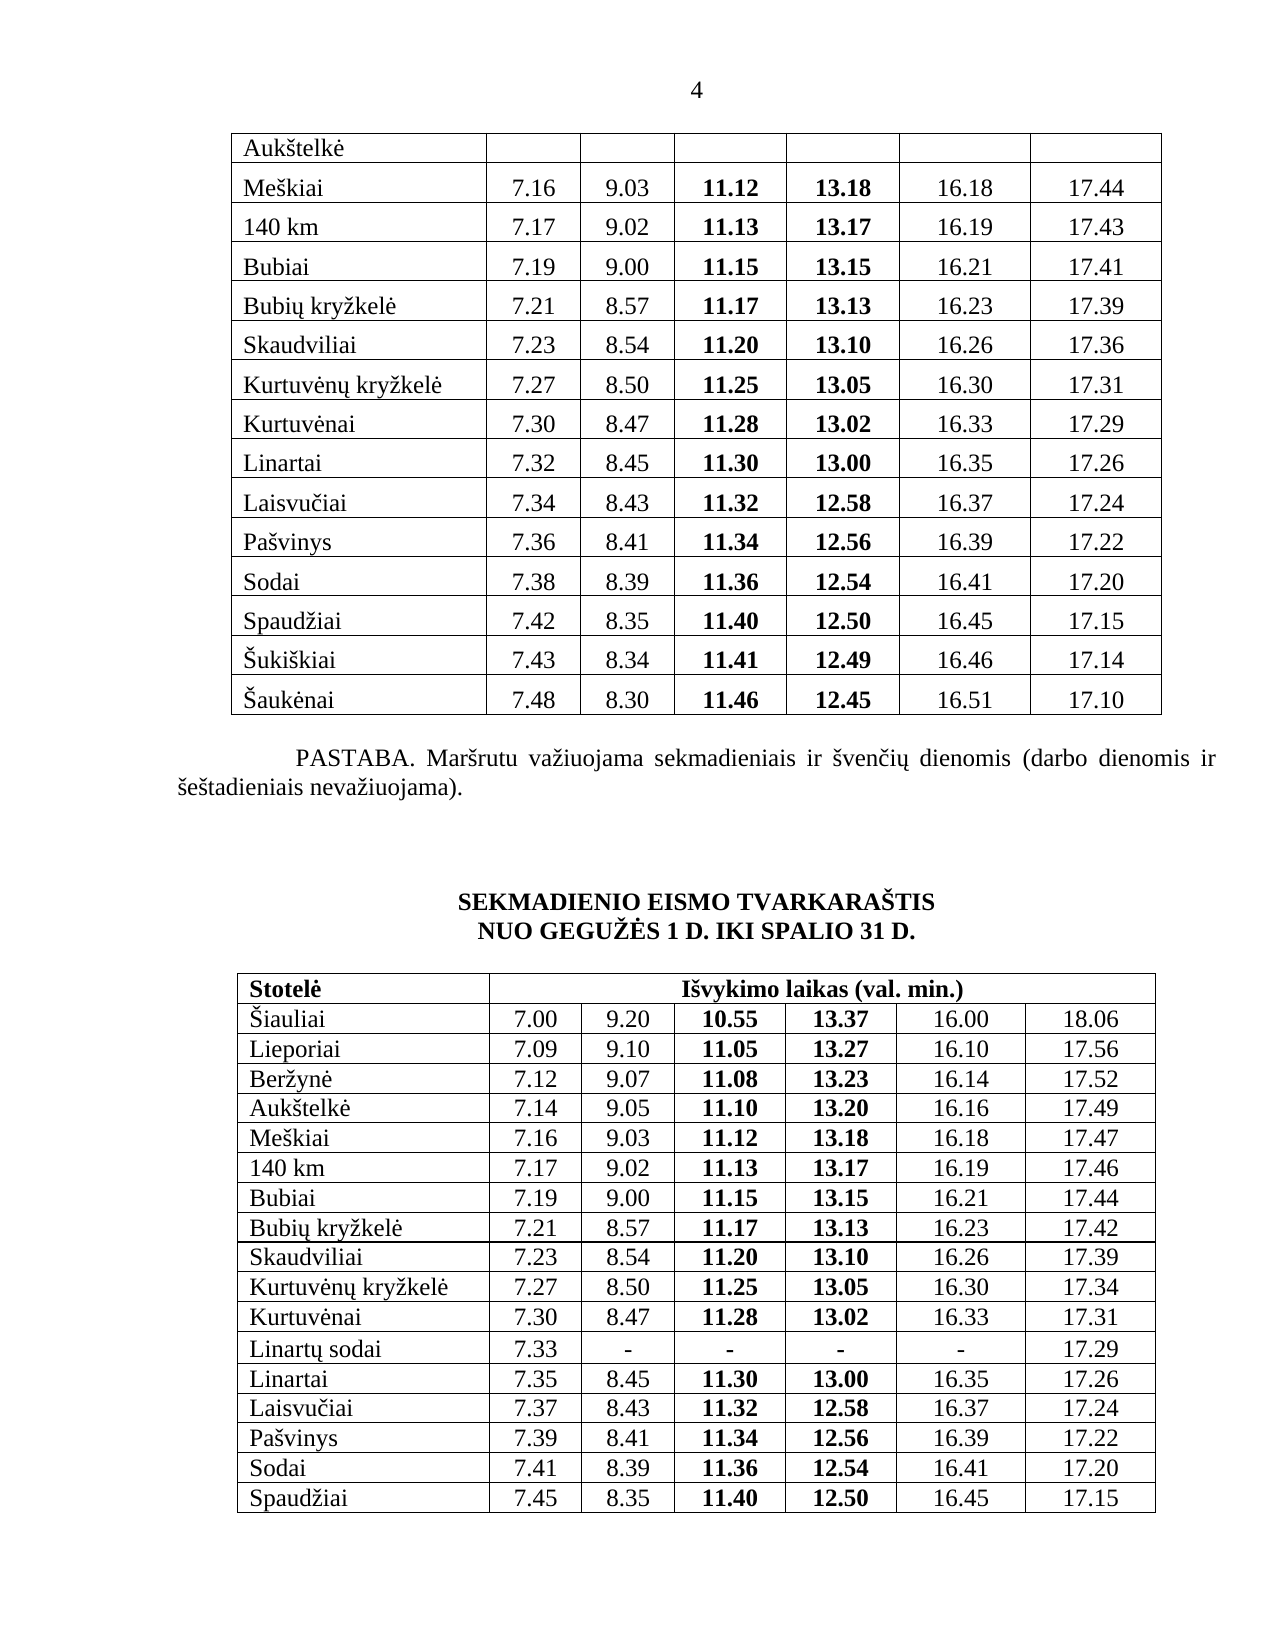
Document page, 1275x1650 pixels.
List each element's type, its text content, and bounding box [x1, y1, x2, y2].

table_cell 7.16 [490, 1123, 581, 1152]
table_cell 8.41 [582, 1423, 674, 1452]
table_cell 12.56 [786, 1423, 896, 1452]
table_cell 9.03 [582, 1123, 674, 1152]
table_cell 10.55 [675, 1004, 785, 1033]
table_cell 17.31 [1026, 1302, 1155, 1331]
table_cell 7.27 [487, 360, 580, 398]
table_cell 13.15 [786, 1183, 896, 1212]
table_cell 16.35 [900, 439, 1030, 477]
table_cell 17.14 [1031, 636, 1161, 674]
table_cell 8.35 [581, 596, 674, 635]
table_cell 7.36 [487, 518, 580, 556]
table_cell 7.34 [487, 478, 580, 517]
table_cell Spaudžiai [238, 1483, 489, 1512]
table_cell 17.49 [1026, 1094, 1155, 1122]
table_cell 17.15 [1031, 596, 1161, 635]
table_cell 11.10 [675, 1094, 785, 1122]
table_cell 12.56 [787, 518, 899, 556]
table_cell 12.50 [787, 596, 899, 635]
table_cell 13.37 [786, 1004, 896, 1033]
table_cell Bubiai [238, 1183, 489, 1212]
table_cell 7.09 [490, 1034, 581, 1063]
table_cell 13.18 [786, 1123, 896, 1152]
table_cell 16.23 [900, 281, 1030, 320]
table_cell 8.43 [582, 1394, 674, 1422]
table_cell 17.26 [1031, 439, 1161, 477]
table_cell 8.57 [581, 281, 674, 320]
table_cell 17.24 [1026, 1394, 1155, 1422]
table_cell 7.21 [490, 1213, 581, 1241]
table_cell Kurtuvėnų kryžkelė [232, 360, 486, 398]
table_cell 17.47 [1026, 1123, 1155, 1152]
table_cell 17.46 [1026, 1153, 1155, 1182]
table_cell 7.33 [490, 1332, 581, 1363]
table_cell Kurtuvėnų kryžkelė [238, 1272, 489, 1301]
table_cell 8.41 [581, 518, 674, 556]
table_cell - [897, 1332, 1025, 1363]
table_cell 17.10 [1031, 675, 1161, 713]
table_cell 13.00 [786, 1364, 896, 1392]
table_cell 8.30 [581, 675, 674, 713]
table_cell 11.28 [675, 1302, 785, 1331]
table_cell 11.25 [675, 360, 786, 398]
table_cell 7.39 [490, 1423, 581, 1452]
table_cell 13.20 [786, 1094, 896, 1122]
table_cell 13.05 [787, 360, 899, 398]
table_cell 17.22 [1026, 1423, 1155, 1452]
table_cell 7.16 [487, 163, 580, 202]
table_cell 7.23 [487, 321, 580, 359]
table_cell 7.48 [487, 675, 580, 713]
table_cell 11.34 [675, 1423, 785, 1452]
table_cell 11.46 [675, 675, 786, 713]
table_cell Pašvinys [238, 1423, 489, 1452]
table_cell [487, 134, 580, 162]
table_cell 8.45 [582, 1364, 674, 1392]
table_cell 12.58 [787, 478, 899, 517]
table_cell 8.54 [582, 1243, 674, 1271]
table_cell Bubių kryžkelė [232, 281, 486, 320]
table_cell 8.47 [581, 400, 674, 438]
table_cell 16.16 [897, 1094, 1025, 1122]
table_cell Laisvučiai [238, 1394, 489, 1422]
table_cell 7.37 [490, 1394, 581, 1422]
table_cell Aukštelkė [238, 1094, 489, 1122]
table_cell 17.44 [1026, 1183, 1155, 1212]
table_cell [581, 134, 674, 162]
table_cell 11.15 [675, 1183, 785, 1212]
table_cell 17.29 [1026, 1332, 1155, 1363]
table_cell 8.47 [582, 1302, 674, 1331]
text PASTABA. Maršrutu važiuojama sekmadieniais ir švenčių dienomis (darbo dienomis ir šeštadieniais nevažiuojama). [177, 743, 1216, 801]
table_cell 13.18 [787, 163, 899, 202]
table_cell Kurtuvėnai [238, 1302, 489, 1331]
table_cell Meškiai [238, 1123, 489, 1152]
table_cell 11.13 [675, 1153, 785, 1182]
table_cell 16.18 [897, 1123, 1025, 1152]
table_cell 9.20 [582, 1004, 674, 1033]
table_cell 8.39 [582, 1453, 674, 1482]
table_cell 17.39 [1026, 1243, 1155, 1271]
table_cell 16.33 [897, 1302, 1025, 1331]
table_cell 11.28 [675, 400, 786, 438]
table_cell 8.50 [582, 1272, 674, 1301]
table_cell 8.39 [581, 557, 674, 595]
table_cell Kurtuvėnai [232, 400, 486, 438]
table_cell 11.40 [675, 596, 786, 635]
table_cell 16.37 [900, 478, 1030, 517]
table_cell 16.21 [900, 242, 1030, 280]
table_header Stotelė [238, 974, 489, 1003]
table_cell 13.10 [787, 321, 899, 359]
table_cell 18.06 [1026, 1004, 1155, 1033]
table_cell 16.39 [897, 1423, 1025, 1452]
table_cell 11.36 [675, 1453, 785, 1482]
table_cell 11.32 [675, 1394, 785, 1422]
table_cell Bubiai [232, 242, 486, 280]
table_cell 16.41 [897, 1453, 1025, 1482]
table_cell 16.21 [897, 1183, 1025, 1212]
table_cell 16.10 [897, 1034, 1025, 1063]
table_cell 16.30 [897, 1272, 1025, 1301]
table_cell 12.54 [787, 557, 899, 595]
table_cell 12.45 [787, 675, 899, 713]
table_cell - [582, 1332, 674, 1363]
table_cell 13.17 [786, 1153, 896, 1182]
table_cell Linartų sodai [238, 1332, 489, 1363]
table_cell 11.40 [675, 1483, 785, 1512]
table_cell 17.26 [1026, 1364, 1155, 1392]
table_cell 12.49 [787, 636, 899, 674]
table_cell [675, 134, 786, 162]
table_cell 17.41 [1031, 242, 1161, 280]
table_cell [900, 134, 1030, 162]
table_cell 16.26 [897, 1243, 1025, 1271]
table_cell Bubių kryžkelė [238, 1213, 489, 1241]
table_cell 9.03 [581, 163, 674, 202]
table_cell [787, 134, 899, 162]
table_cell Spaudžiai [232, 596, 486, 635]
table_cell 7.43 [487, 636, 580, 674]
table_cell 13.00 [787, 439, 899, 477]
table_cell 17.24 [1031, 478, 1161, 517]
table_cell 13.17 [787, 203, 899, 241]
table_cell Šukiškiai [232, 636, 486, 674]
table_cell 11.32 [675, 478, 786, 517]
table_cell 16.33 [900, 400, 1030, 438]
table_cell 7.12 [490, 1064, 581, 1092]
table_cell 13.02 [787, 400, 899, 438]
table_cell 7.21 [487, 281, 580, 320]
table_cell 17.29 [1031, 400, 1161, 438]
text NUO GEGUŽĖS 1 D. IKI SPALIO 31 D. [177, 916, 1216, 944]
table_cell 16.18 [900, 163, 1030, 202]
table_cell 8.50 [581, 360, 674, 398]
table_cell 7.19 [490, 1183, 581, 1212]
table_cell 11.17 [675, 281, 786, 320]
table_cell 9.00 [581, 242, 674, 280]
table_cell 13.02 [786, 1302, 896, 1331]
table_cell 16.46 [900, 636, 1030, 674]
table_cell 11.17 [675, 1213, 785, 1241]
table_cell 16.19 [897, 1153, 1025, 1182]
table_cell 11.15 [675, 242, 786, 280]
table_cell 7.17 [490, 1153, 581, 1182]
table_cell 9.10 [582, 1034, 674, 1063]
table_cell 16.37 [897, 1394, 1025, 1422]
table_cell 11.13 [675, 203, 786, 241]
table_cell 8.34 [581, 636, 674, 674]
table_cell Linartai [238, 1364, 489, 1392]
table_cell 12.50 [786, 1483, 896, 1512]
table_cell 16.45 [900, 596, 1030, 635]
table_cell 7.32 [487, 439, 580, 477]
table_cell 7.30 [490, 1302, 581, 1331]
table_cell 17.20 [1031, 557, 1161, 595]
table_cell 16.45 [897, 1483, 1025, 1512]
table_cell 13.27 [786, 1034, 896, 1063]
text SEKMADIENIO EISMO TVARKARAŠTIS [177, 887, 1216, 916]
table_cell 17.43 [1031, 203, 1161, 241]
table_cell 17.42 [1026, 1213, 1155, 1241]
table_cell 11.34 [675, 518, 786, 556]
table_cell 140 km [238, 1153, 489, 1182]
table_cell 11.12 [675, 163, 786, 202]
table_cell Linartai [232, 439, 486, 477]
table_cell 17.34 [1026, 1272, 1155, 1301]
table_cell 8.54 [581, 321, 674, 359]
table_cell 8.45 [581, 439, 674, 477]
table_cell 16.23 [897, 1213, 1025, 1241]
table_cell 17.56 [1026, 1034, 1155, 1063]
table_cell - [786, 1332, 896, 1363]
table_cell 11.05 [675, 1034, 785, 1063]
table_cell 13.13 [787, 281, 899, 320]
table_cell 17.44 [1031, 163, 1161, 202]
table_cell 11.36 [675, 557, 786, 595]
table_cell 17.39 [1031, 281, 1161, 320]
table_cell 16.00 [897, 1004, 1025, 1033]
table_cell Lieporiai [238, 1034, 489, 1063]
table_cell 16.35 [897, 1364, 1025, 1392]
table_cell 16.51 [900, 675, 1030, 713]
table_cell 13.05 [786, 1272, 896, 1301]
table_cell 13.23 [786, 1064, 896, 1092]
table_cell 11.12 [675, 1123, 785, 1152]
table_cell 140 km [232, 203, 486, 241]
table_cell 11.25 [675, 1272, 785, 1301]
table_cell 16.39 [900, 518, 1030, 556]
table_cell 12.58 [786, 1394, 896, 1422]
table_cell 9.02 [582, 1153, 674, 1182]
table_cell Sodai [238, 1453, 489, 1482]
table_cell - [675, 1332, 785, 1363]
table_cell Pašvinys [232, 518, 486, 556]
table_cell 17.52 [1026, 1064, 1155, 1092]
table_cell 16.30 [900, 360, 1030, 398]
table_cell 7.42 [487, 596, 580, 635]
table_cell 17.20 [1026, 1453, 1155, 1482]
table_cell 11.20 [675, 321, 786, 359]
table_cell Meškiai [232, 163, 486, 202]
table_cell 7.30 [487, 400, 580, 438]
table_cell Šaukėnai [232, 675, 486, 713]
table_cell Laisvučiai [232, 478, 486, 517]
table_cell 17.36 [1031, 321, 1161, 359]
table_cell Skaudviliai [232, 321, 486, 359]
table_cell 7.23 [490, 1243, 581, 1271]
table_cell 13.15 [787, 242, 899, 280]
table_cell 8.35 [582, 1483, 674, 1512]
table_cell 17.22 [1031, 518, 1161, 556]
table_cell 7.38 [487, 557, 580, 595]
table_cell 16.14 [897, 1064, 1025, 1092]
table_cell Šiauliai [238, 1004, 489, 1033]
table_cell 7.45 [490, 1483, 581, 1512]
table_cell 7.19 [487, 242, 580, 280]
table_cell 11.08 [675, 1064, 785, 1092]
table_cell 7.27 [490, 1272, 581, 1301]
table_cell 11.30 [675, 439, 786, 477]
table_cell 11.41 [675, 636, 786, 674]
table_cell 16.26 [900, 321, 1030, 359]
table_cell 7.41 [490, 1453, 581, 1482]
table_cell 7.35 [490, 1364, 581, 1392]
table_cell 7.17 [487, 203, 580, 241]
table_cell Sodai [232, 557, 486, 595]
table_cell 8.57 [582, 1213, 674, 1241]
table_cell 13.10 [786, 1243, 896, 1271]
table_cell 11.30 [675, 1364, 785, 1392]
table_cell 9.02 [581, 203, 674, 241]
table_cell 11.20 [675, 1243, 785, 1271]
table_cell 7.14 [490, 1094, 581, 1122]
table_cell Beržynė [238, 1064, 489, 1092]
table_cell 7.00 [490, 1004, 581, 1033]
table_cell [1031, 134, 1161, 162]
table_cell 17.31 [1031, 360, 1161, 398]
table_cell 8.43 [581, 478, 674, 517]
table_cell 12.54 [786, 1453, 896, 1482]
table_cell 9.05 [582, 1094, 674, 1122]
table_header Išvykimo laikas (val. min.) [490, 974, 1155, 1003]
table_cell 13.13 [786, 1213, 896, 1241]
table_cell 9.00 [582, 1183, 674, 1212]
table_cell Aukštelkė [232, 134, 486, 162]
table_cell 17.15 [1026, 1483, 1155, 1512]
table_cell Skaudviliai [238, 1243, 489, 1271]
table_cell 9.07 [582, 1064, 674, 1092]
table_cell 16.41 [900, 557, 1030, 595]
table_cell 16.19 [900, 203, 1030, 241]
